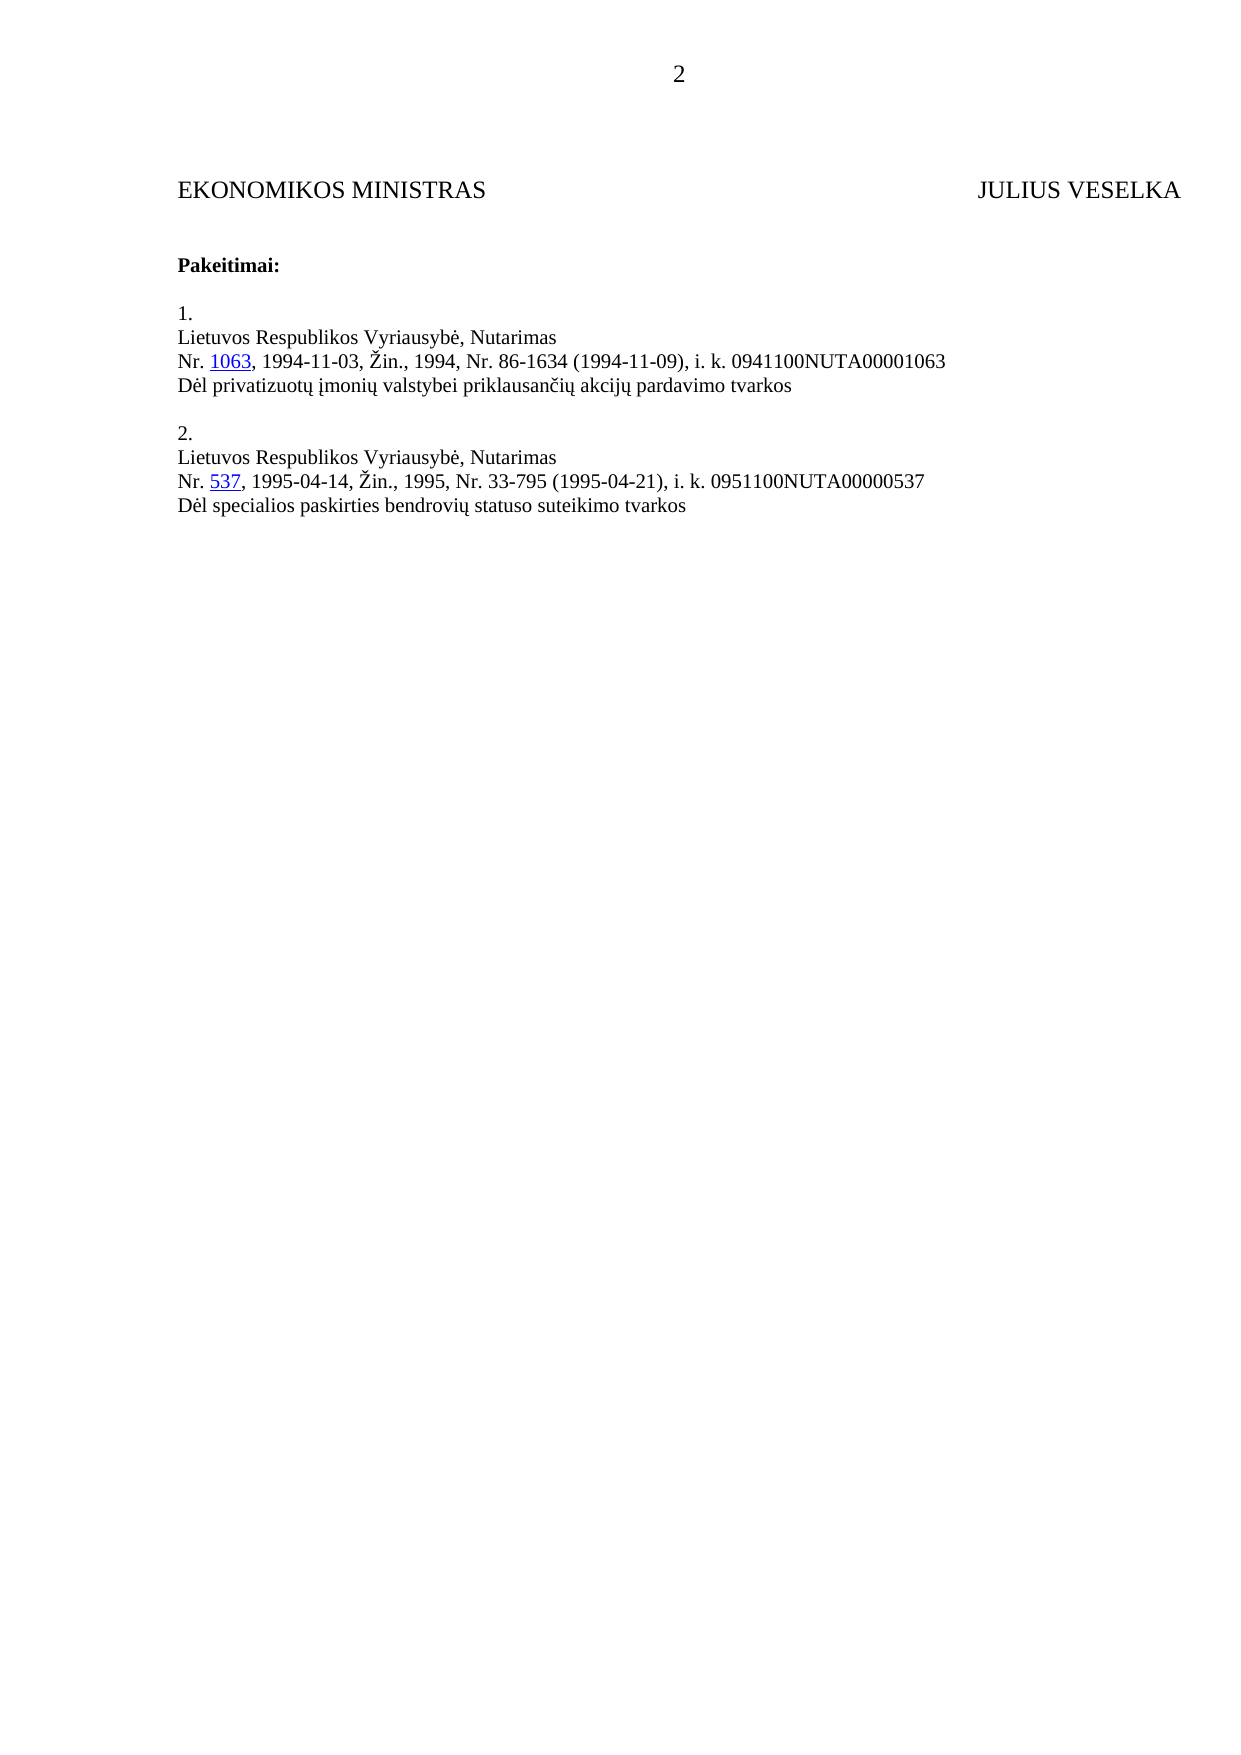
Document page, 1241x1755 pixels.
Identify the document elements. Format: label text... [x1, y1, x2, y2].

text Lietuvos Respublikos Vyriausybė, Nutarimas [177, 325, 1181, 349]
text Dėl specialios paskirties bendrovių statuso suteikimo tvarkos [177, 493, 1181, 517]
text Nr. 537, 1995-04-14, Žin., 1995, Nr. 33-795 (1995-04-21), i. k. 0951100NUTA00000537 [177, 469, 1181, 493]
text Dėl privatizuotų įmonių valstybei priklausančių akcijų pardavimo tvarkos [177, 373, 1181, 397]
text Nr. 1063, 1994-11-03, Žin., 1994, Nr. 86-1634 (1994-11-09), i. k. 0941100NUTA00001063 [177, 349, 1181, 373]
text EKONOMIKOS MINISTRAS JULIUS VESELKA [177, 176, 1181, 204]
text 1. [177, 301, 1181, 325]
text Lietuvos Respublikos Vyriausybė, Nutarimas [177, 445, 1181, 469]
text 2. [177, 421, 1181, 445]
text Pakeitimai: [177, 252, 1181, 277]
